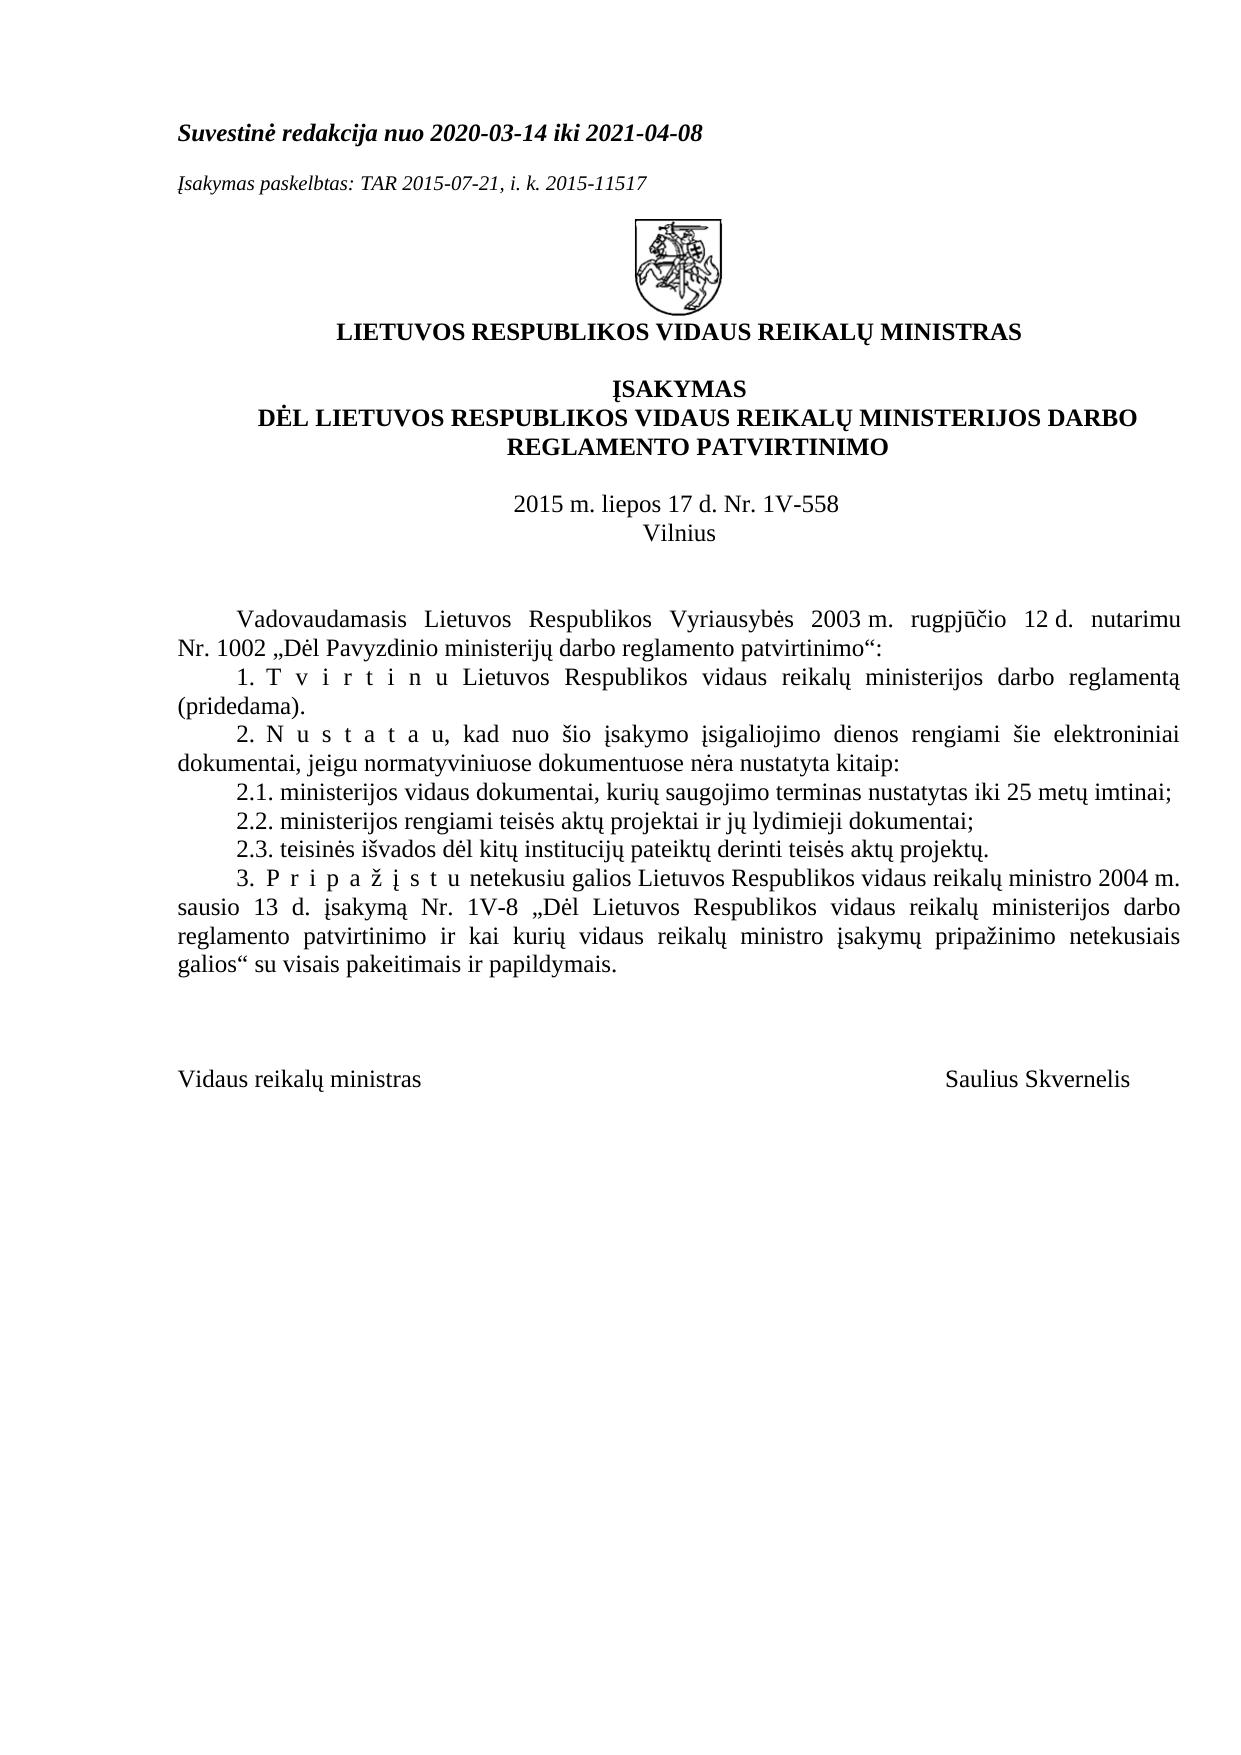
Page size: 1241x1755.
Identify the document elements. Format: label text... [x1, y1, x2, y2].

text 3. P r i p a ž į s t u netekusiu galios Lietuvos Respublikos vidaus reikalų ministro 2004 m. sausio 13 d. įsakymą Nr. 1V-8 „Dėl Lietuvos Respublikos vidaus reikalų ministerijos darbo reglamento patvirtinimo ir kai kurių vidaus reikalų ministro įsakymų pripažinimo netekusiais galios“ su visais pakeitimais ir papildymais. [177, 863, 1181, 978]
text 2. N u s t a t a u, kad nuo šio įsakymo įsigaliojimo dienos rengiami šie elektroniniai dokumentai, jeigu normatyviniuose dokumentuose nėra nustatyta kitaip: [177, 719, 1181, 777]
text 2015 m. liepos 17 d. Nr. 1V-558 [177, 489, 1181, 518]
text 2.2. ministerijos rengiami teisės aktų projektai ir jų lydimieji dokumentai; [177, 806, 1181, 834]
text Vidaus reikalų ministras Saulius Skvernelis [177, 1064, 1181, 1093]
text Suvestinė redakcija nuo 2020-03-14 iki 2021-04-08 [177, 118, 1181, 147]
text ĮSAKYMAS [177, 374, 1181, 403]
text 1. T v i r t i n u Lietuvos Respublikos vidaus reikalų ministerijos darbo reglamentą (pridedama). [177, 662, 1181, 719]
text 2.3. teisinės išvados dėl kitų institucijų pateiktų derinti teisės aktų projektų. [177, 834, 1181, 863]
text 2.1. ministerijos vidaus dokumentai, kurių saugojimo terminas nustatytas iki 25 metų imtinai; [177, 777, 1181, 806]
text DĖL LIETUVOS RESPUBLIKOS VIDAUS REIKALŲ MINISTERIJOS DARBO REGLAMENTO PATVIRTINIMO [215, 403, 1181, 461]
text Vilnius [177, 518, 1181, 547]
text Įsakymas paskelbtas: TAR 2015-07-21, i. k. 2015-11517 [177, 171, 1181, 195]
text LIETUVOS RESPUBLIKOS VIDAUS REIKALŲ MINISTRAS [177, 317, 1181, 346]
text Vadovaudamasis Lietuvos Respublikos Vyriausybės 2003 m. rugpjūčio 12 d. nutarimu Nr. 1002 „Dėl Pavyzdinio ministerijų darbo reglamento patvirtinimo“: [177, 604, 1181, 662]
